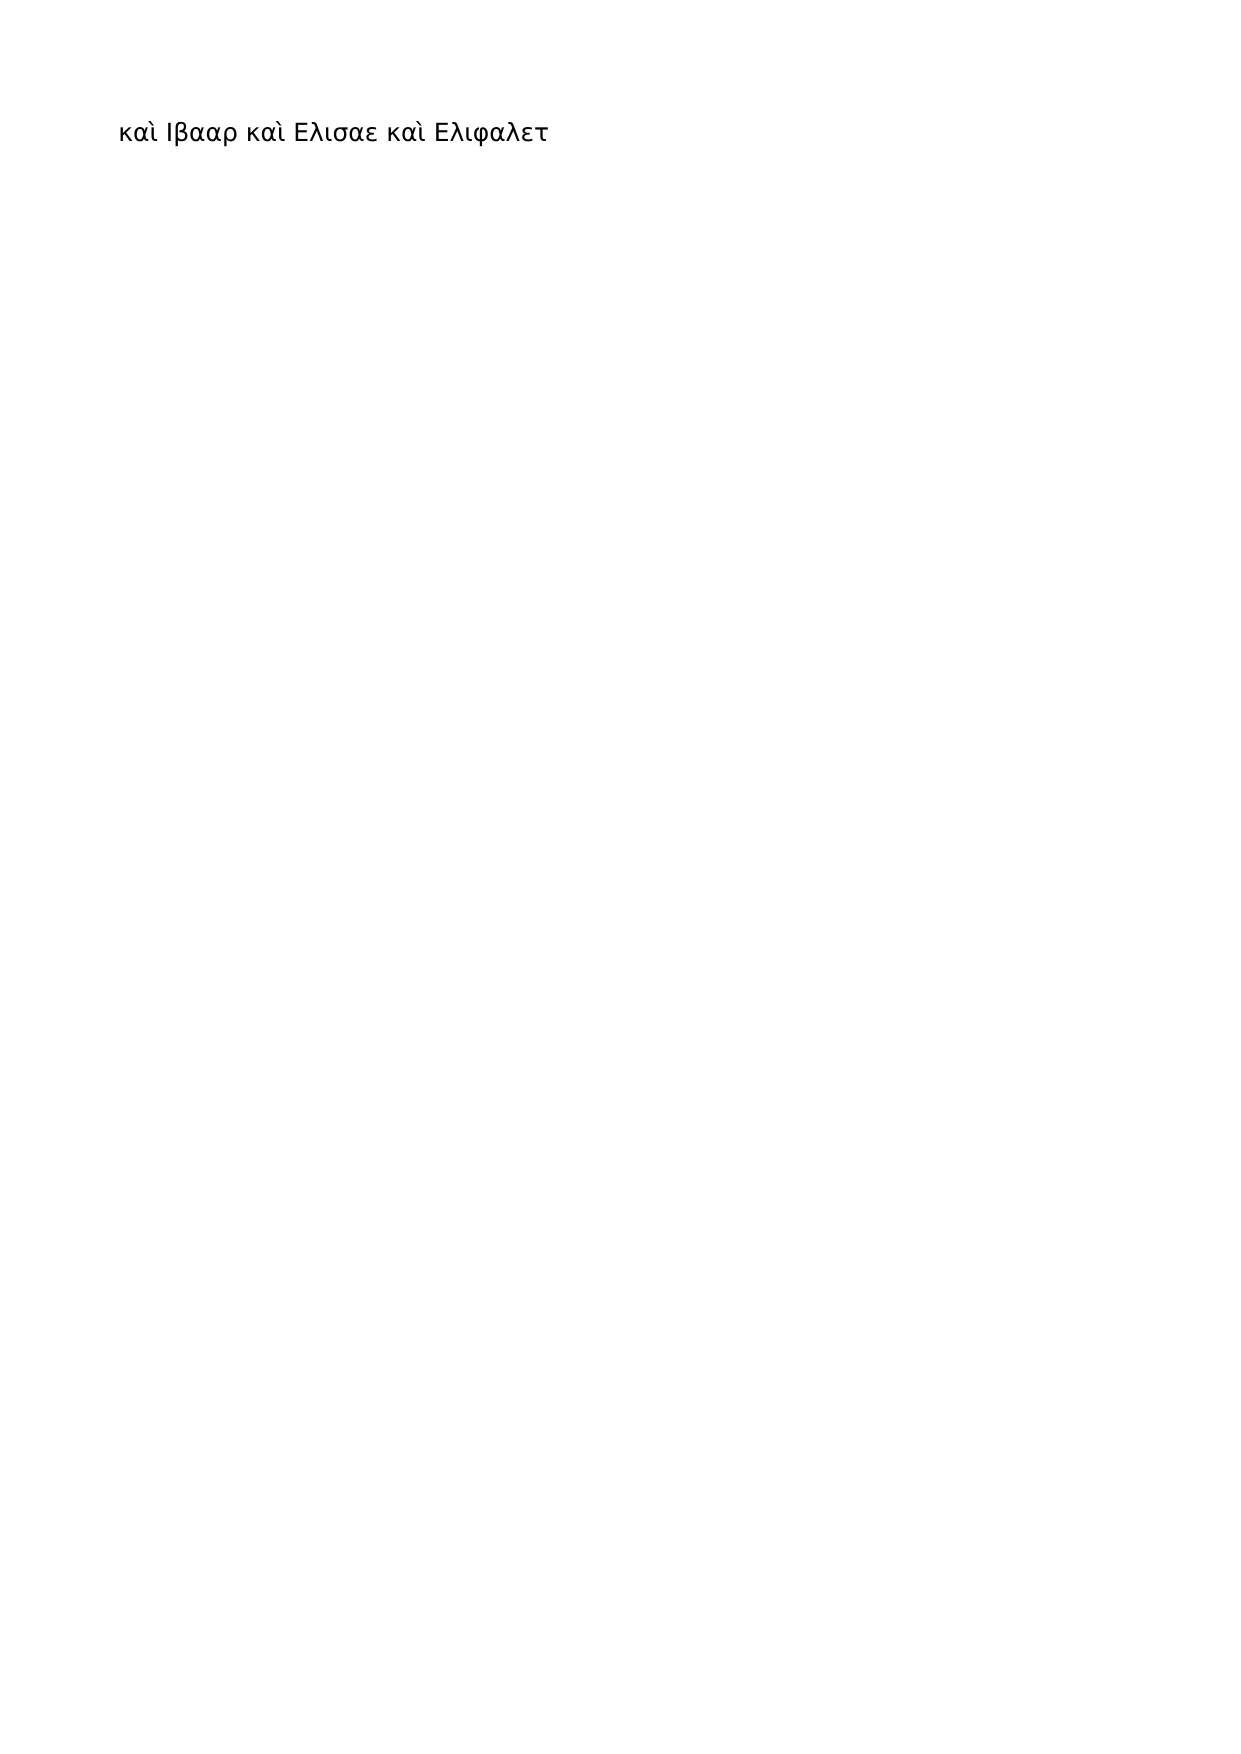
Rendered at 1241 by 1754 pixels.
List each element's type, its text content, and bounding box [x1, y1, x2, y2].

text καὶ Ιβααρ καὶ Ελισαε καὶ Ελιφαλετ [118, 118, 1122, 147]
